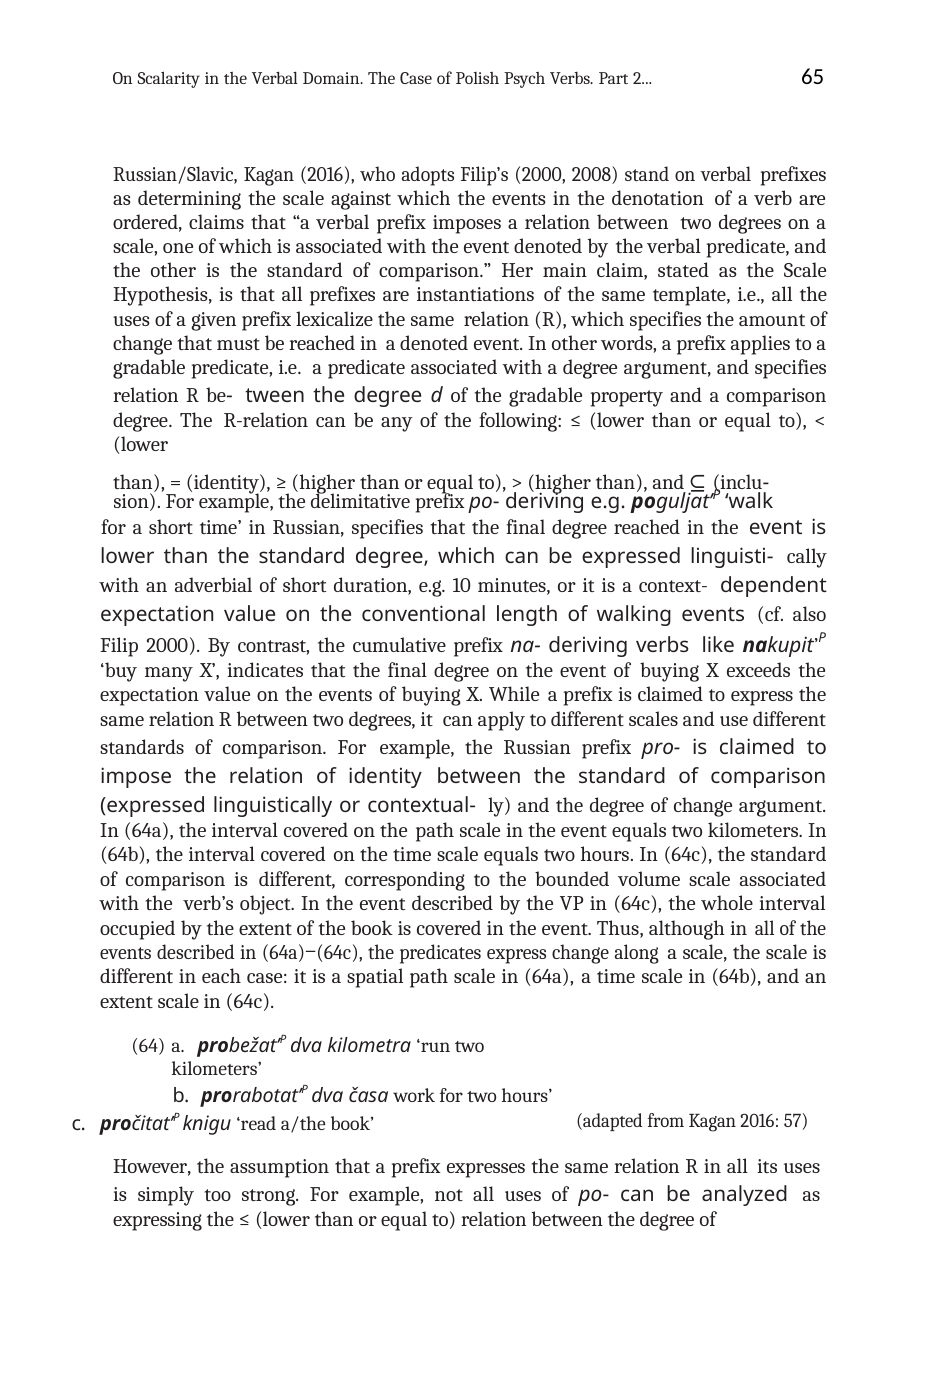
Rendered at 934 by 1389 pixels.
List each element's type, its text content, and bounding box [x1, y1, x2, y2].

text sion). For example, the delimitative prefix po- deriving e.g. poguljat’P ‘walk [686, 498, 837, 512]
text Russian/Slavic, Kagan (2016), who adopts Filip’s (2000, 2008) stand on verbal prefixes as determining the scale against which the events in the denotation of a verb are ordered, claims that “a verbal prefix imposes a relation between two degrees on a scale, one of which is associated with the event denoted by the verbal predicate, and the other is the standard of comparison.” Her main claim, stated as the Scale Hypothesis, is that all prefixes are instantiations of the same template, i.e., all the uses of a given prefix lexicalize the same relation (R), which specifies the amount of change that must be reached in a denoted event. In other words, a prefix applies to a gradable predicate, i.e. a predicate associated with a degree argument, and specifies relation R be- tween the degree d of the gradable property and a comparison degree. The R-relation can be any of the following: ≤ (lower than or equal to), < (lower [113, 162, 827, 457]
list a. probežat’P dva kilometra ‘run two kilometers’ [131, 1031, 565, 1081]
text for a short time’ in Russian, specifies that the final degree reached in the event is lower than the standard degree, which can be expressed linguisti- cally with an adverbial of short duration, e.g. 10 minutes, or it is a context- dependent expectation value on the conventional length of walking events (cf. also Filip 2000). By contrast, the cumulative prefix na- deriving verbs like nakupit’P ‘buy many X’, indicates that the final degree on the event of buying X exceeds the expectation value on the events of buying X. While a prefix is claimed to express the same relation R between two degrees, it can apply to different scales and use different standards of comparison. For example, the Russian prefix pro- is claimed to impose the relation of identity between the standard of comparison (expressed linguistically or contextual- ly) and the degree of change argument. In (64a), the interval covered on the path scale in the event equals two kilometers. In (64b), the interval covered on the time scale equals two hours. In (64c), the standard of comparison is different, corresponding to the bounded volume scale associated with the verb’s object. In the event described by the VP in (64c), the whole interval occupied by the extent of the book is covered in the event. Thus, although in all of the events described in (64a)‒(64c), the predicates express change along a scale, the scale is different in each case: it is a spatial path scale in (64a), a time scale in (64b), and an extent scale in (64c). [100, 512, 827, 1013]
text (adapted from Kagan 2016: 57) [576, 1109, 837, 1132]
text sion). For example, the delimitative prefix po- deriving e.g. poguljat’P ‘walk [113, 498, 246, 512]
text than), = (identity), ≥ (higher than or equal to), > (higher than), and ⊆ (inclu- [113, 457, 837, 498]
text sion). For example, the delimitative prefix po- deriving e.g. poguljat’P ‘walk [248, 498, 417, 512]
list prorabotat’P dva časa work for two hours’ [172, 1081, 565, 1108]
list pročitat’P knigu ‘read a/the book’ [71, 1109, 565, 1136]
text However, the assumption that a prefix expresses the same relation R in all its uses is simply too strong. For example, not all uses of po- can be analyzed as expressing the ≤ (lower than or equal to) relation between the degree of [113, 1154, 821, 1231]
